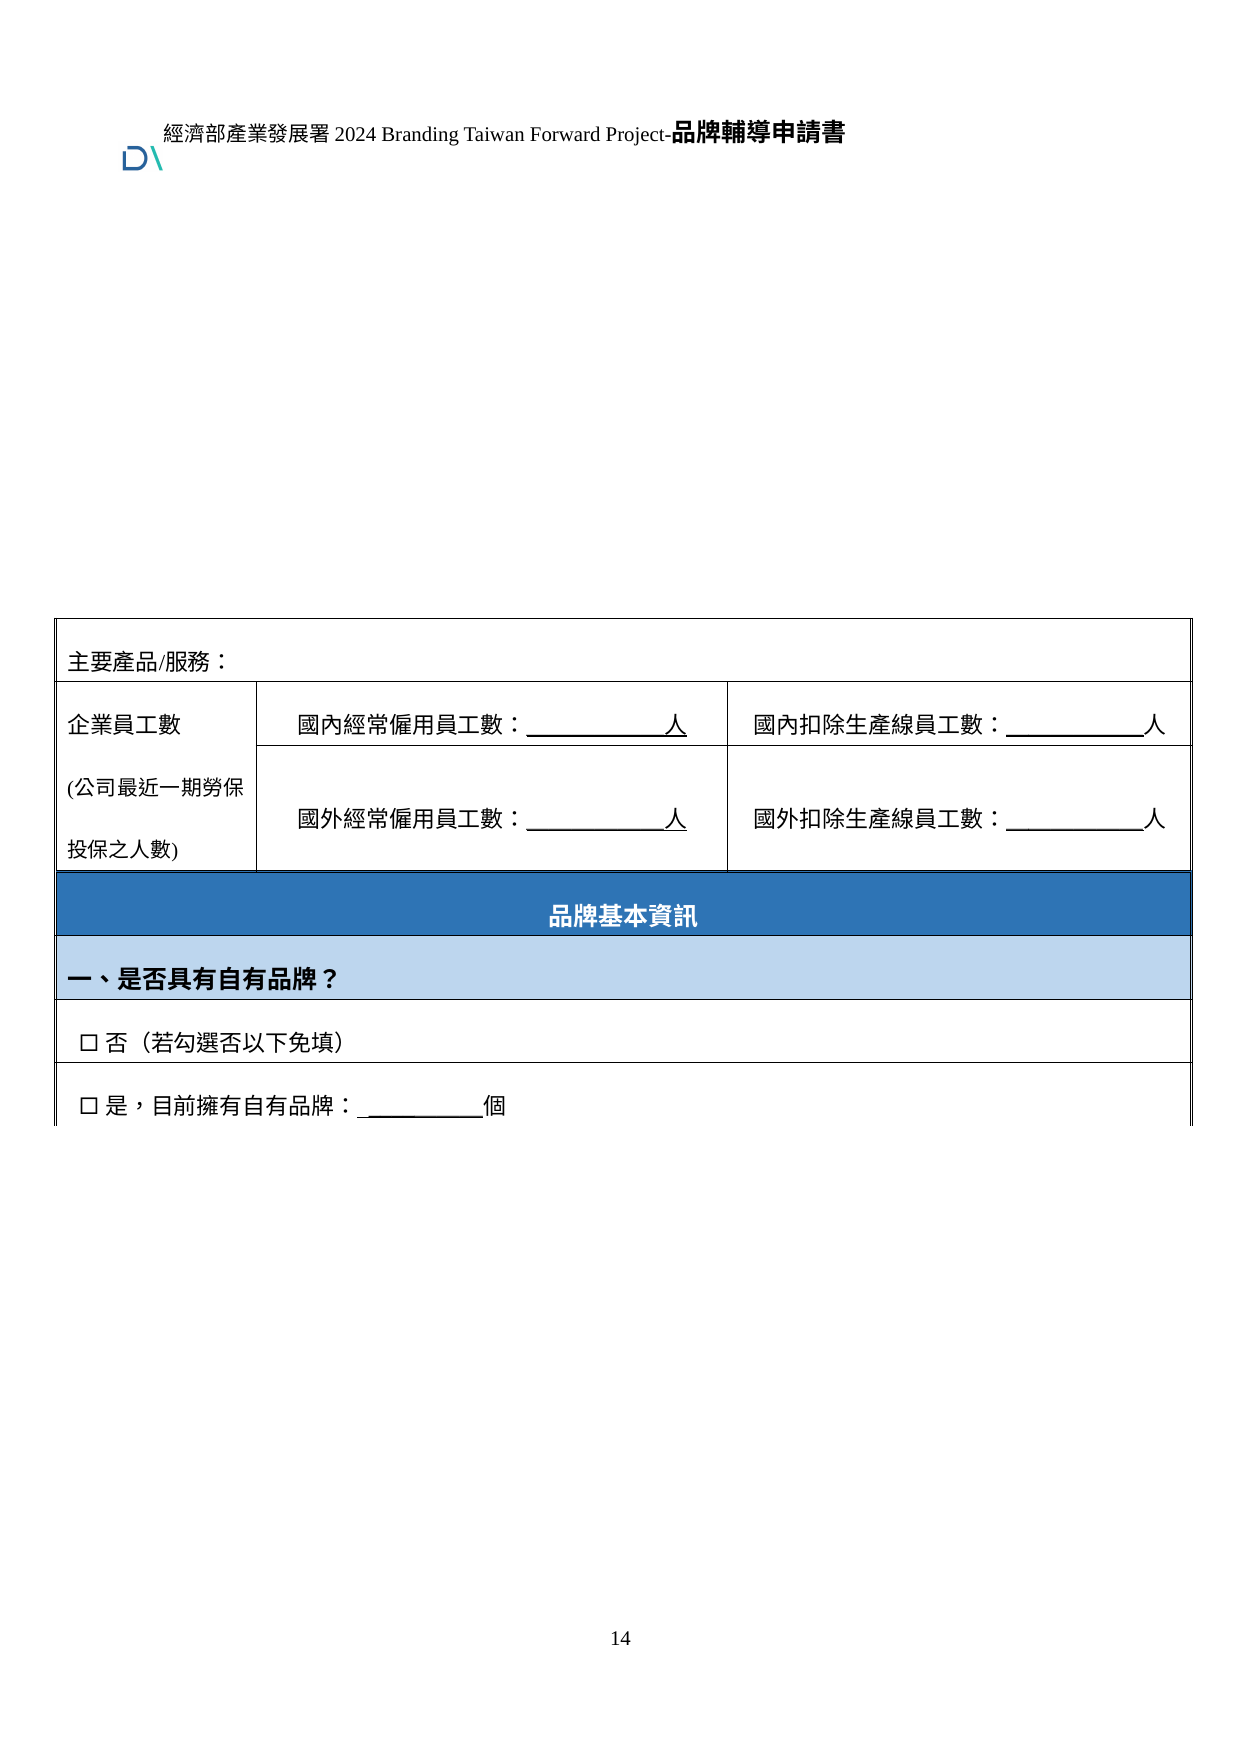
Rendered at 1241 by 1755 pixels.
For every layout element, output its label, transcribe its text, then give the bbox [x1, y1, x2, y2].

table_cell 主要產品/服務： [57, 619, 1190, 681]
table_cell  是，目前擁有自有品牌： ____＿＿＿個 [57, 1063, 1190, 1126]
table_cell 國內扣除生產線員工數：＿＿＿＿＿＿人 [728, 682, 1190, 744]
table_cell [1193, 999, 1213, 1062]
table_cell 品牌基本資訊 [57, 873, 1190, 935]
table_cell 企業員工數 (公司最近一期勞保投保之人數) [57, 682, 256, 869]
table_cell 一、是否具有自有品牌？ [57, 936, 1190, 999]
table_cell [1193, 745, 1213, 869]
table_cell  否（若勾選否以下免填） [57, 1000, 1190, 1062]
table_cell 國外經常僱用員工數：＿＿＿＿＿＿人 [257, 746, 727, 869]
table_cell [1193, 1062, 1213, 1126]
table_cell 國外扣除生產線員工數：＿＿＿＿＿＿人 [728, 746, 1190, 869]
table_cell [1193, 935, 1213, 999]
table_cell [1193, 618, 1213, 681]
table_cell 國內經常僱用員工數：＿＿＿＿＿＿人 [257, 682, 727, 744]
table_cell [1193, 681, 1213, 744]
table_cell [1193, 870, 1213, 935]
